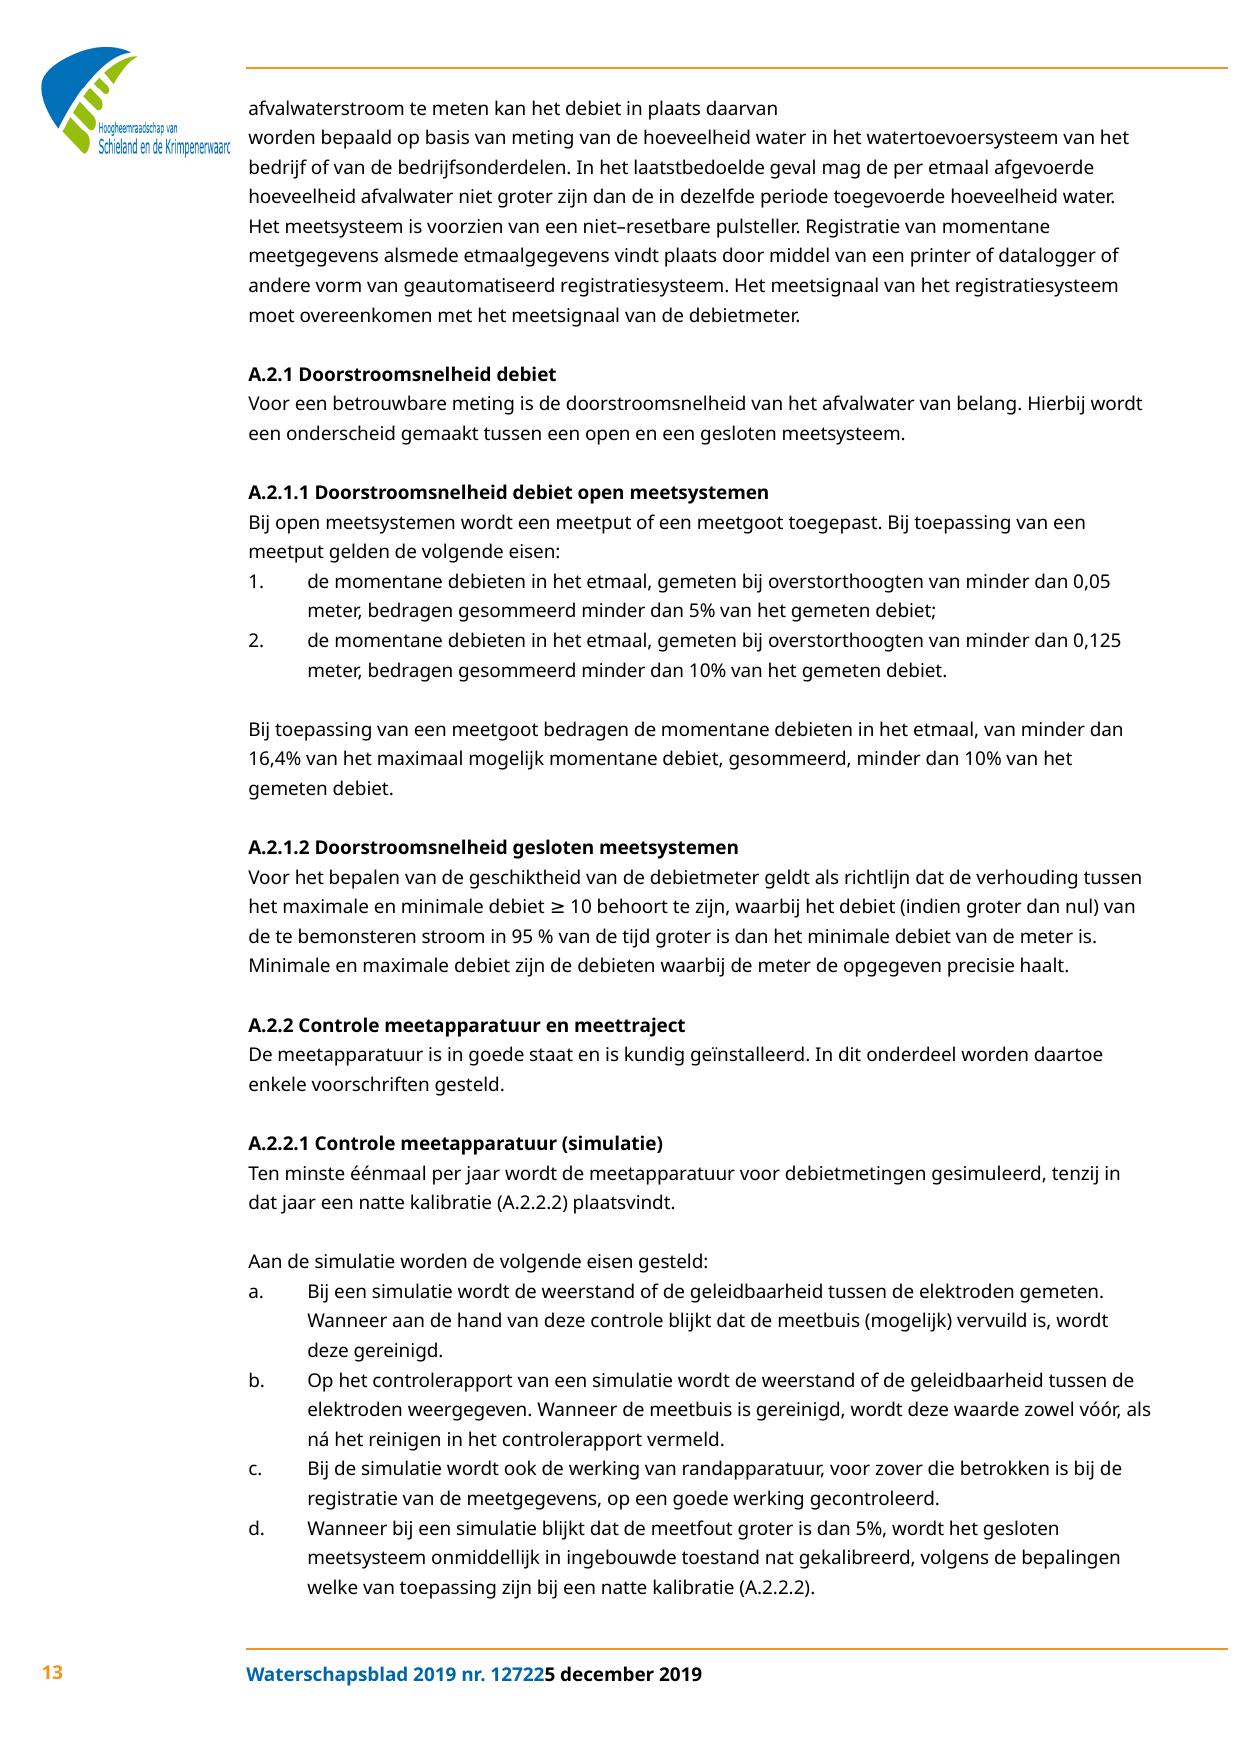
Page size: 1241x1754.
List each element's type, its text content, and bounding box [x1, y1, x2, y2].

text Bij open meetsystemen wordt een meetput of een meetgoot toegepast. Bij toepassing van een meetput gelden de volgende eisen: [248, 509, 1152, 564]
list Bij een simulatie wordt de weerstand of de geleidbaarheid tussen de elektroden gemeten. Wanneer aan de hand van deze controle blijkt dat de meetbuis (mogelijk) vervuild is, wordt deze gereinigd. [248, 1278, 1152, 1363]
text A.2.2.1 Controle meetapparatuur (simulatie) [248, 1130, 1152, 1156]
list Op het controlerapport van een simulatie wordt de weerstand of de geleidbaarheid tussen de elektroden weergegeven. Wanneer de meetbuis is gereinigd, wordt deze waarde zowel vóór, als ná het reinigen in het controlerapport vermeld. [248, 1367, 1152, 1452]
text afvalwaterstroom te meten kan het debiet in plaats daarvan [248, 95, 1152, 121]
list Bij de simulatie wordt ook de werking van randapparatuur, voor zover die betrokken is bij de registratie van de meetgegevens, op een goede werking gecontroleerd. [248, 1456, 1152, 1511]
list Wanneer bij een simulatie blijkt dat de meetfout groter is dan 5%, wordt het gesloten meetsysteem onmiddellijk in ingebouwde toestand nat gekalibreerd, volgens de bepalingen welke van toepassing zijn bij een natte kalibratie (A.2.2.2). [248, 1515, 1152, 1600]
text worden bepaald op basis van meting van de hoeveelheid water in het watertoevoersysteem van het bedrijf of van de bedrijfsonderdelen. In het laatstbedoelde geval mag de per etmaal afgevoerde hoeveelheid afvalwater niet groter zijn dan de in dezelfde periode toegevoerde hoeveelheid water. [248, 124, 1152, 209]
text Voor het bepalen van de geschiktheid van de debietmeter geldt als richtlijn dat de verhouding tussen het maximale en minimale debiet ≥ 10 behoort te zijn, waarbij het debiet (indien groter dan nul) van de te bemonsteren stroom in 95 % van de tijd groter is dan het minimale debiet van de meter is. Minimale en maximale debiet zijn de debieten waarbij de meter de opgegeven precisie haalt. [248, 864, 1152, 978]
text Het meetsysteem is voorzien van een niet–resetbare pulsteller. Registratie van momentane meetgegevens alsmede etmaalgegevens vindt plaats door middel van een printer of datalogger of andere vorm van geautomatiseerd registratiesysteem. Het meetsignaal van het registratiesysteem moet overeenkomen met het meetsignaal van de debietmeter. [248, 213, 1152, 328]
text Aan de simulatie worden de volgende eisen gesteld: [248, 1248, 1152, 1274]
text Voor een betrouwbare meting is de doorstroomsnelheid van het afvalwater van belang. Hierbij wordt een onderscheid gemaakt tussen een open en een gesloten meetsysteem. [248, 391, 1152, 446]
text A.2.2 Controle meetapparatuur en meettraject [248, 1012, 1152, 1038]
text A.2.1.1 Doorstroomsnelheid debiet open meetsystemen [248, 479, 1152, 505]
text Bij toepassing van een meetgoot bedragen de momentane debieten in het etmaal, van minder dan 16,4% van het maximaal mogelijk momentane debiet, gesommeerd, minder dan 10% van het gemeten debiet. [248, 716, 1152, 801]
picture [41, 47, 231, 172]
text A.2.1.2 Doorstroomsnelheid gesloten meetsystemen [248, 834, 1152, 860]
text Ten minste éénmaal per jaar wordt de meetapparatuur voor debietmetingen gesimuleerd, tenzij in dat jaar een natte kalibratie (A.2.2.2) plaatsvindt. [248, 1160, 1152, 1215]
list de momentane debieten in het etmaal, gemeten bij overstorthoogten van minder dan 0,125 meter, bedragen gesommeerd minder dan 10% van het gemeten debiet. [248, 627, 1152, 683]
list de momentane debieten in het etmaal, gemeten bij overstorthoogten van minder dan 0,05 meter, bedragen gesommeerd minder dan 5% van het gemeten debiet; [248, 568, 1152, 623]
text De meetapparatuur is in goede staat en is kundig geïnstalleerd. In dit onderdeel worden daartoe enkele voorschriften gesteld. [248, 1041, 1152, 1097]
text A.2.1 Doorstroomsnelheid debiet [248, 361, 1152, 387]
